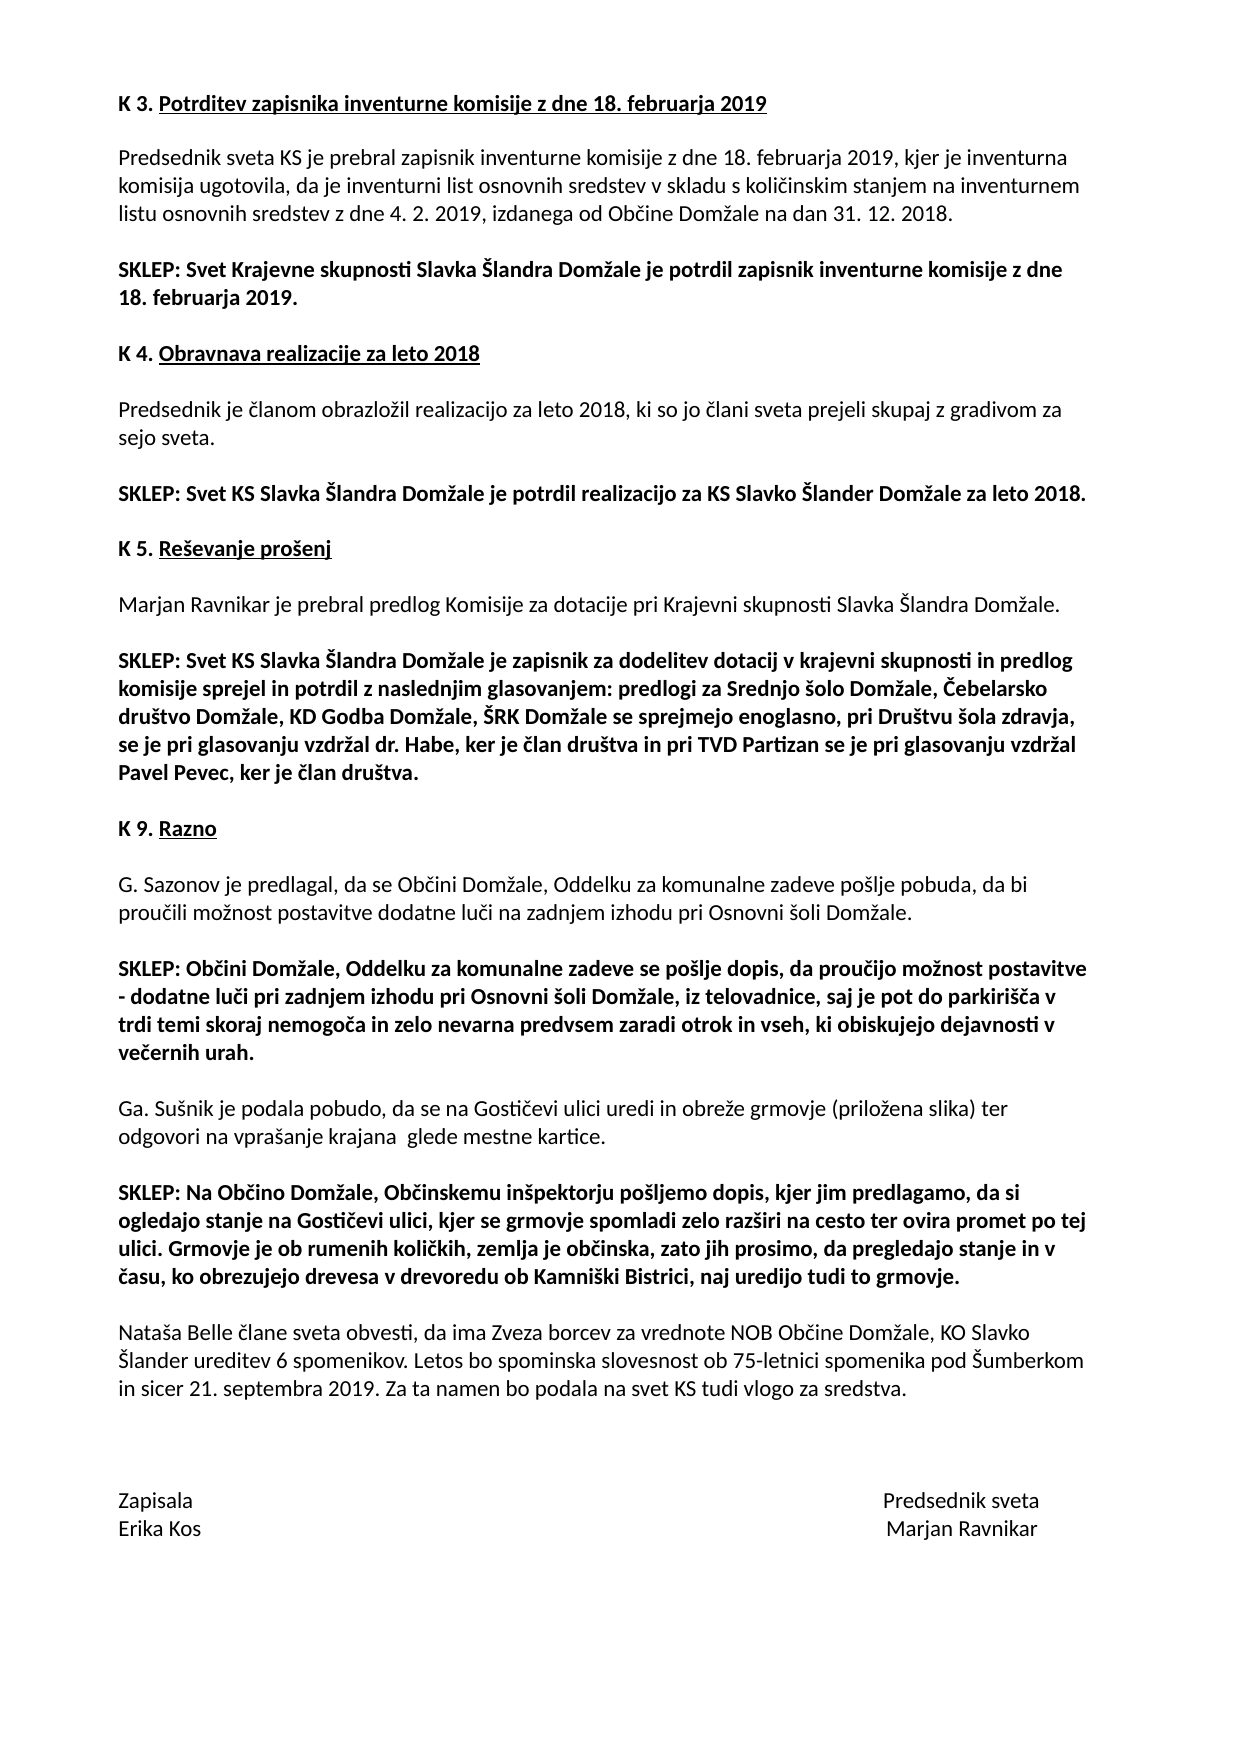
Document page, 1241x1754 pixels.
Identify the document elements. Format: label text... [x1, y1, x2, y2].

text SKLEP: Občini Domžale, Oddelku za komunalne zadeve se pošlje dopis, da proučijo možnost postavitve - dodatne luči pri zadnjem izhodu pri Osnovni šoli Domžale, iz telovadnice, saj je pot do parkirišča v trdi temi skoraj nemogoča in zelo nevarna predvsem zaradi otrok in vseh, ki obiskujejo dejavnosti v večernih urah. [118, 954, 1093, 1066]
text Predsednik sveta KS je prebral zapisnik inventurne komisije z dne 18. februarja 2019, kjer je inventurna komisija ugotovila, da je inventurni list osnovnih sredstev v skladu s količinskim stanjem na inventurnem listu osnovnih sredstev z dne 4. 2. 2019, izdanega od Občine Domžale na dan 31. 12. 2018. [118, 143, 1093, 227]
text Zapisala Predsednik sveta [118, 1486, 1093, 1514]
text Marjan Ravnikar je prebral predlog Komisije za dotacije pri Krajevni skupnosti Slavka Šlandra Domžale. [118, 590, 1093, 618]
text K 5. Reševanje prošenj [118, 534, 1093, 562]
text Ga. Sušnik je podala pobudo, da se na Gostičevi ulici uredi in obreže grmovje (priložena slika) ter odgovori na vprašanje krajana glede mestne kartice. [118, 1094, 1093, 1150]
text K 4. Obravnava realizacije za leto 2018 [118, 339, 1093, 367]
text SKLEP: Svet KS Slavka Šlandra Domžale je zapisnik za dodelitev dotacij v krajevni skupnosti in predlog komisije sprejel in potrdil z naslednjim glasovanjem: predlogi za Srednjo šolo Domžale, Čebelarsko društvo Domžale, KD Godba Domžale, ŠRK Domžale se sprejmejo enoglasno, pri Društvu šola zdravja, se je pri glasovanju vzdržal dr. Habe, ker je član društva in pri TVD Partizan se je pri glasovanju vzdržal Pavel Pevec, ker je član društva. [118, 646, 1093, 786]
text K 3. Potrditev zapisnika inventurne komisije z dne 18. februarja 2019 [118, 89, 1093, 117]
text Erika Kos Marjan Ravnikar [118, 1514, 1093, 1542]
text SKLEP: Svet Krajevne skupnosti Slavka Šlandra Domžale je potrdil zapisnik inventurne komisije z dne 18. februarja 2019. [118, 255, 1093, 311]
text Predsednik je članom obrazložil realizacijo za leto 2018, ki so jo člani sveta prejeli skupaj z gradivom za sejo sveta. [118, 395, 1093, 451]
text SKLEP: Svet KS Slavka Šlandra Domžale je potrdil realizacijo za KS Slavko Šlander Domžale za leto 2018. [118, 479, 1093, 507]
text G. Sazonov je predlagal, da se Občini Domžale, Oddelku za komunalne zadeve pošlje pobuda, da bi proučili možnost postavitve dodatne luči na zadnjem izhodu pri Osnovni šoli Domžale. [118, 870, 1093, 926]
text Nataša Belle člane sveta obvesti, da ima Zveza borcev za vrednote NOB Občine Domžale, KO Slavko Šlander ureditev 6 spomenikov. Letos bo spominska slovesnost ob 75-letnici spomenika pod Šumberkom in sicer 21. septembra 2019. Za ta namen bo podala na svet KS tudi vlogo za sredstva. [118, 1318, 1093, 1402]
text K 9. Razno [118, 814, 1093, 842]
text SKLEP: Na Občino Domžale, Občinskemu inšpektorju pošljemo dopis, kjer jim predlagamo, da si ogledajo stanje na Gostičevi ulici, kjer se grmovje spomladi zelo razširi na cesto ter ovira promet po tej ulici. Grmovje je ob rumenih količkih, zemlja je občinska, zato jih prosimo, da pregledajo stanje in v času, ko obrezujejo drevesa v drevoredu ob Kamniški Bistrici, naj uredijo tudi to grmovje. [118, 1178, 1093, 1290]
